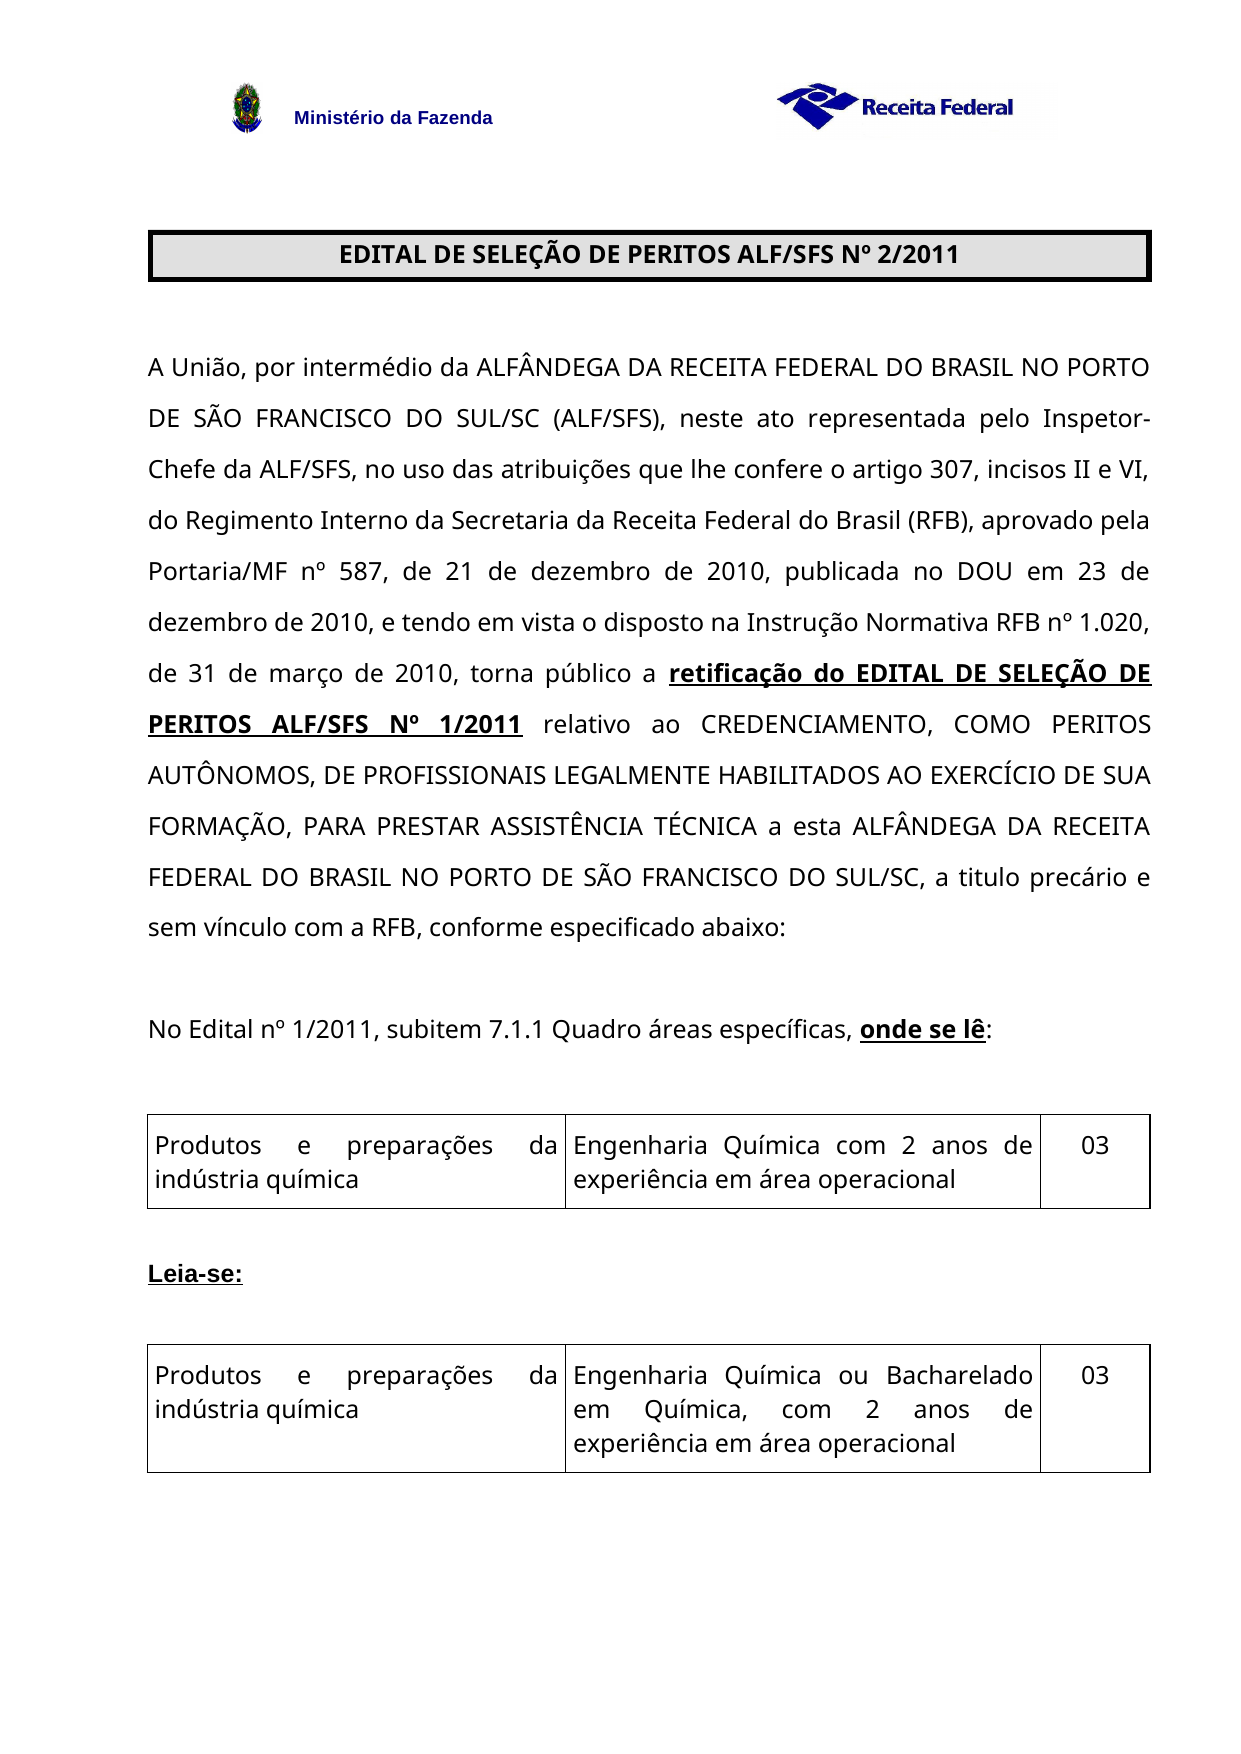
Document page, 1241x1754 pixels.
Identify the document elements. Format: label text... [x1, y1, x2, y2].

picture [231, 82, 263, 134]
table_header Produtos e preparações da indústria química [148, 1115, 565, 1208]
text EDITAL DE SELEÇÃO DE PERITOS ALF/SFS Nº 2/2011 [153, 235, 1146, 277]
text Leia-se: [148, 1260, 1152, 1288]
table_header 03 [1041, 1345, 1149, 1472]
table_header Engenharia Química com 2 anos de experiência em área operacional [566, 1115, 1040, 1208]
table_header 03 [1041, 1115, 1149, 1208]
table_header Produtos e preparações da indústria química [148, 1345, 565, 1472]
table_header Engenharia Química ou Bacharelado em Química, com 2 anos de experiência em área operacional [566, 1345, 1040, 1472]
picture [776, 82, 1058, 140]
text A União, por intermédio da ALFÂNDEGA DA RECEITA FEDERAL DO BRASIL NO PORTO DE SÃO FRANCISCO DO SUL/SC (ALF/SFS), neste ato representada pelo Inspetor-Chefe da ALF/SFS, no uso das atribuições que lhe confere o artigo 307, incisos II e VI, do Regimento Interno da Secretaria da Receita Federal do Brasil (RFB), aprovado pela Portaria/MF nº 587, de 21 de dezembro de 2010, publicada no DOU em 23 de dezembro de 2010, e tendo em vista o disposto na Instrução Normativa RFB nº 1.020, de 31 de março de 2010, torna público a retificação do EDITAL DE SELEÇÃO DE PERITOS ALF/SFS Nº 1/2011 relativo ao CREDENCIAMENTO, COMO PERITOS AUTÔNOMOS, DE PROFISSIONAIS LEGALMENTE HABILITADOS AO EXERCÍCIO DE SUA FORMAÇÃO, PARA PRESTAR ASSISTÊNCIA TÉCNICA a esta ALFÂNDEGA DA RECEITA FEDERAL DO BRASIL NO PORTO DE SÃO FRANCISCO DO SUL/SC, a titulo precário e sem vínculo com a RFB, conforme especificado abaixo: [148, 350, 1152, 944]
text No Edital nº 1/2011, subitem 7.1.1 Quadro áreas específicas, onde se lê: [148, 1012, 1152, 1046]
